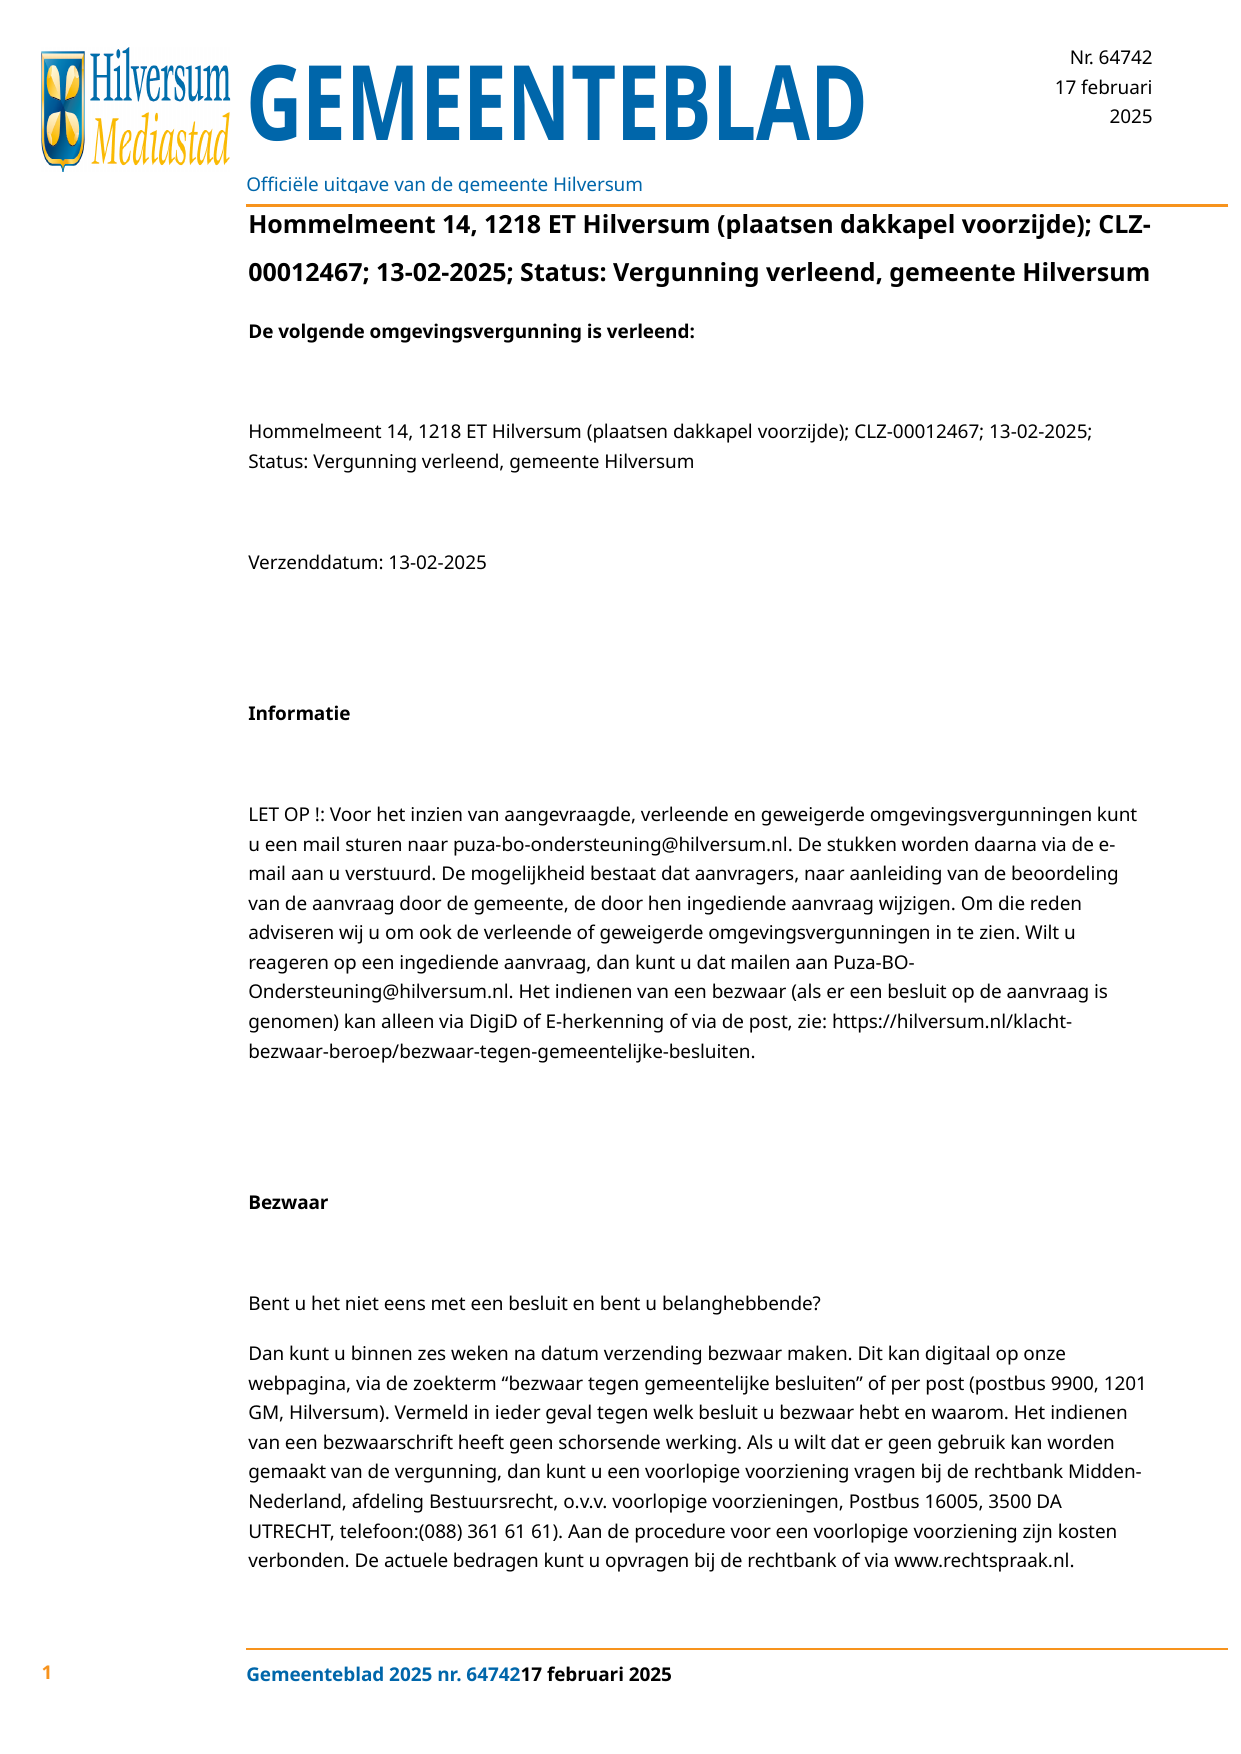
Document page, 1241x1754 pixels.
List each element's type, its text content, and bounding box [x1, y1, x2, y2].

text Verzenddatum: 13-02-2025 [248, 549, 1152, 575]
text Hommelmeent 14, 1218 ET Hilversum (plaatsen dakkapel voorzijde); CLZ-00012467; 13-02-2025; Status: Vergunning verleend, gemeente Hilversum [248, 207, 1152, 288]
text Informatie [248, 700, 1152, 726]
text Dan kunt u binnen zes weken na datum verzending bezwaar maken. Dit kan digitaal op onze webpagina, via de zoekterm “bezwaar tegen gemeentelijke besluiten” of per post (postbus 9900, 1201 GM, Hilversum). Vermeld in ieder geval tegen welk besluit u bezwaar hebt en waarom. Het indienen van een bezwaarschrift heeft geen schorsende werking. Als u wilt dat er geen gebruik kan worden gemaakt van de vergunning, dan kunt u een voorlopige voorziening vragen bij de rechtbank Midden-Nederland, afdeling Bestuursrecht, o.v.v. voorlopige voorzieningen, Postbus 16005, 3500 DA UTRECHT, telefoon:(088) 361 61 61). Aan de procedure voor een voorlopige voorziening zijn kosten verbonden. De actuele bedragen kunt u opvragen bij de rechtbank of via www.rechtspraak.nl. [248, 1340, 1152, 1573]
text Bent u het niet eens met een besluit en bent u belanghebbende? [248, 1290, 1152, 1316]
picture [41, 47, 231, 172]
text De volgende omgevingsvergunning is verleend: [248, 318, 1152, 344]
text Hommelmeent 14, 1218 ET Hilversum (plaatsen dakkapel voorzijde); CLZ-00012467; 13-02-2025; Status: Vergunning verleend, gemeente Hilversum [248, 419, 1152, 474]
text Bezwaar [248, 1189, 1152, 1215]
text LET OP !: Voor het inzien van aangevraagde, verleende en geweigerde omgevingsvergunningen kunt u een mail sturen naar puza-bo-ondersteuning@hilversum.nl. De stukken worden daarna via de e-mail aan u verstuurd. De mogelijkheid bestaat dat aanvragers, naar aanleiding van de beoordeling van de aanvraag door de gemeente, de door hen ingediende aanvraag wijzigen. Om die reden adviseren wij u om ook de verleende of geweigerde omgevingsvergunningen in te zien. Wilt u reageren op een ingediende aanvraag, dan kunt u dat mailen aan Puza-BO-Ondersteuning@hilversum.nl. Het indienen van een bezwaar (als er een besluit op de aanvraag is genomen) kan alleen via DigiD of E-herkenning of via de post, zie: https://hilversum.nl/klacht-bezwaar-beroep/bezwaar-tegen-gemeentelijke-besluiten. [248, 801, 1152, 1064]
